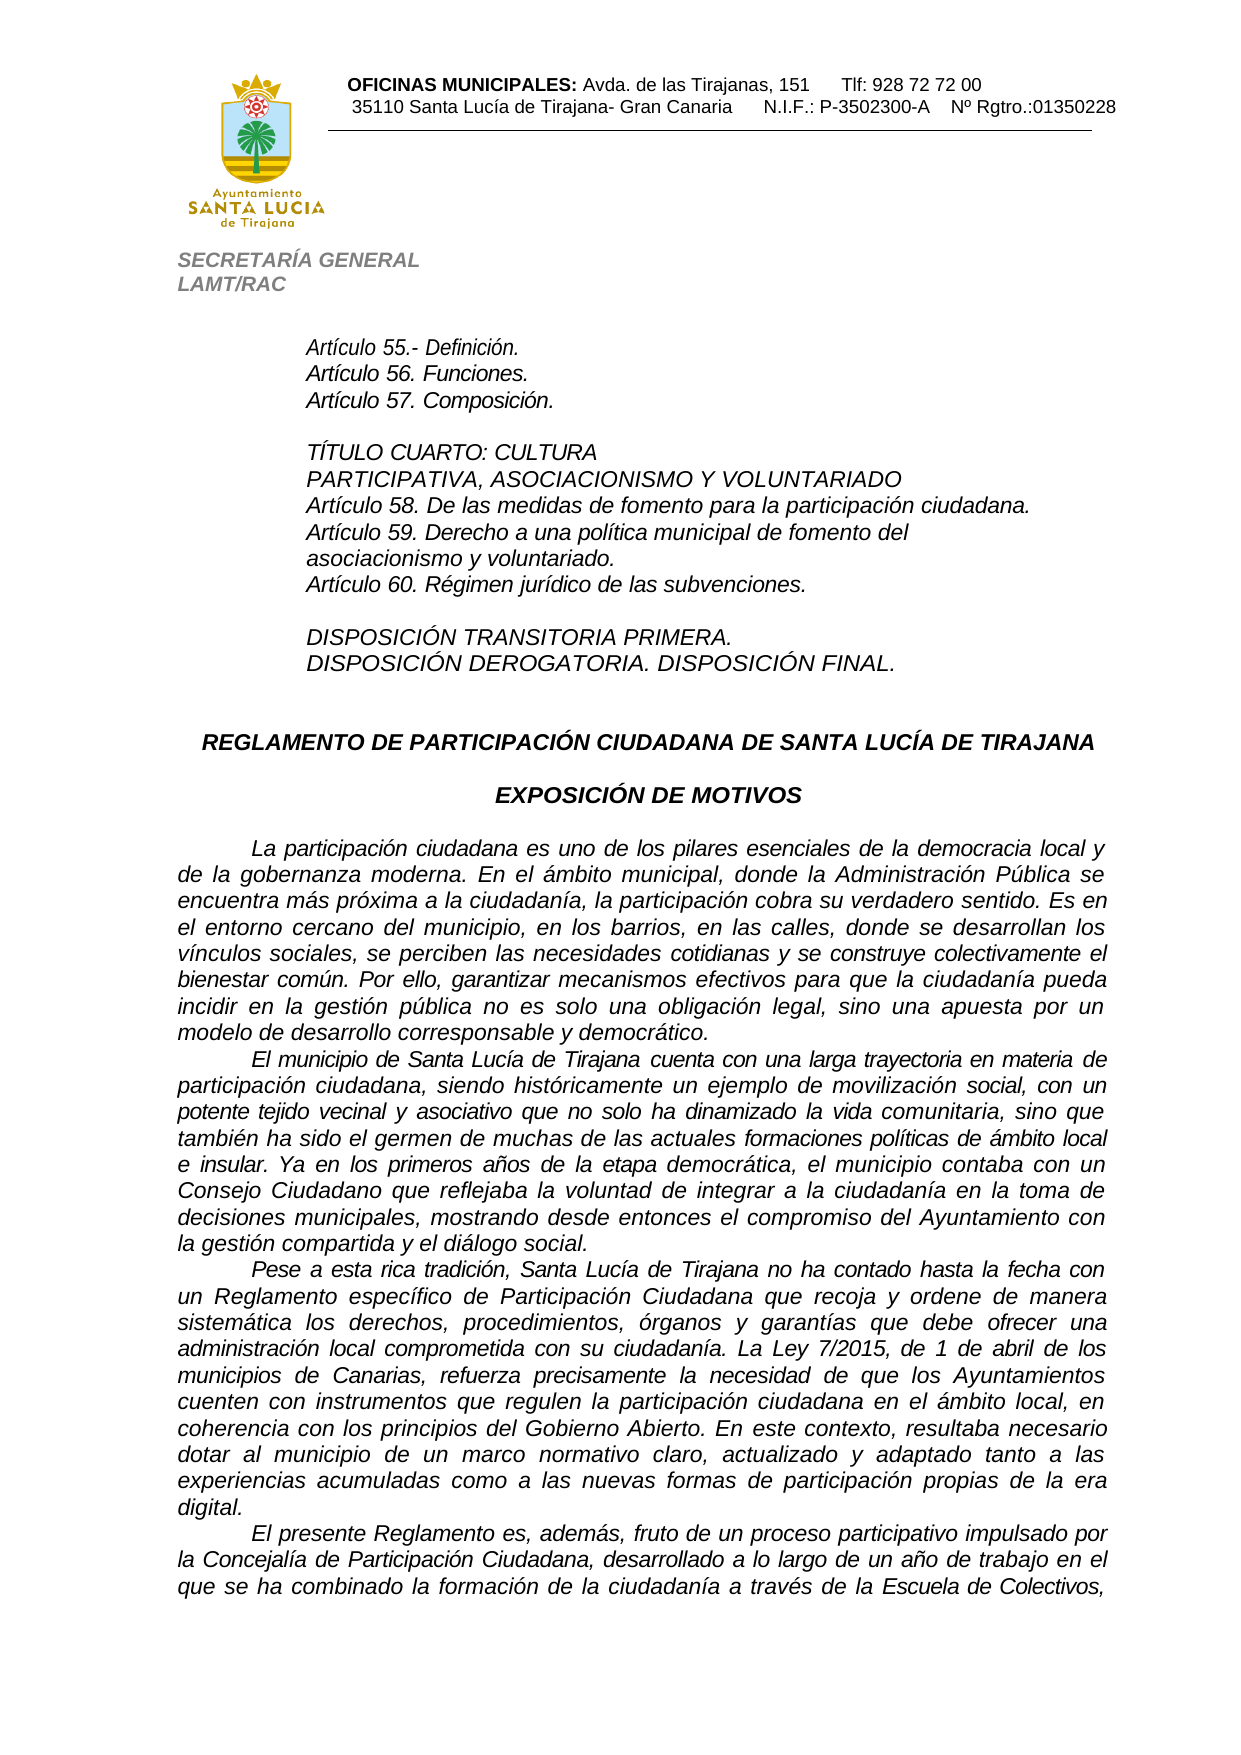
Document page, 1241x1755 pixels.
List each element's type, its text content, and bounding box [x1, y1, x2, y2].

text Artículo 58. De las medidas de fomento para la participación ciudadana. [177, 492, 1122, 518]
text Artículo 59. Derecho a una política municipal de fomento del [177, 518, 1122, 545]
text Artículo 56. Funciones. [177, 360, 1122, 387]
text Artículo 57. Composición. [177, 387, 1122, 413]
text DISPOSICIÓN TRANSITORIA PRIMERA. [177, 624, 1122, 650]
text El municipio de Santa Lucía de Tirajana cuenta con una larga trayectoria en materia de participación ciudadana, siendo históricamente un ejemplo de movilización social, con un potente tejido vecinal y asociativo que no solo ha dinamizado la vida comunitaria, sino que también ha sido el germen de muchas de las actuales formaciones políticas de ámbito local e insular. Ya en los primeros años de la etapa democrática, el municipio contaba con un Consejo Ciudadano que reflejaba la voluntad de integrar a la ciudadanía en la toma de decisiones municipales, mostrando desde entonces el compromiso del Ayuntamiento con la gestión compartida y el diálogo social. [177, 1046, 1108, 1256]
subtitle TÍTULO CUARTO: CULTURA [177, 439, 1122, 466]
text REGLAMENTO DE PARTICIPACIÓN CIUDADANA DE SANTA LUCÍA DE TIRAJANA [192, 729, 1104, 756]
text EXPOSICIÓN DE MOTIVOS [192, 782, 1104, 808]
text Pese a esta rica tradición, Santa Lucía de Tirajana no ha contado hasta la fecha con un Reglamento específico de Participación Ciudadana que recoja y ordene de manera sistemática los derechos, procedimientos, órganos y garantías que debe ofrecer una administración local comprometida con su ciudadanía. La Ley 7/2015, de 1 de abril de los municipios de Canarias, refuerza precisamente la necesidad de que los Ayuntamientos cuenten con instrumentos que regulen la participación ciudadana en el ámbito local, en coherencia con los principios del Gobierno Abierto. En este contexto, resultaba necesario dotar al municipio de un marco normativo claro, actualizado y adaptado tanto a las experiencias acumuladas como a las nuevas formas de participación propias de la era digital. [177, 1256, 1108, 1520]
text Artículo 55.- Definición. [177, 334, 1122, 360]
text El presente Reglamento es, además, fruto de un proceso participativo impulsado por la Concejalía de Participación Ciudadana, desarrollado a lo largo de un año de trabajo en el que se ha combinado la formación de la ciudadanía a través de la Escuela de Colectivos, [177, 1520, 1108, 1599]
text DISPOSICIÓN DEROGATORIA. DISPOSICIÓN FINAL. [177, 650, 1122, 677]
text Artículo 60. Régimen jurídico de las subvenciones. [177, 571, 1122, 597]
text asociacionismo y voluntariado. [177, 545, 1122, 571]
text La participación ciudadana es uno de los pilares esenciales de la democracia local y de la gobernanza moderna. En el ámbito municipal, donde la Administración Pública se encuentra más próxima a la ciudadanía, la participación cobra su verdadero sentido. Es en el entorno cercano del municipio, en los barrios, en las calles, donde se desarrollan los vínculos sociales, se perciben las necesidades cotidianas y se construye colectivamente el bienestar común. Por ello, garantizar mecanismos efectivos para que la ciudadanía pueda incidir en la gestión pública no es solo una obligación legal, sino una apuesta por un modelo de desarrollo corresponsable y democrático. [177, 835, 1108, 1046]
text PARTICIPATIVA, ASOCIACIONISMO Y VOLUNTARIADO [177, 466, 1122, 492]
